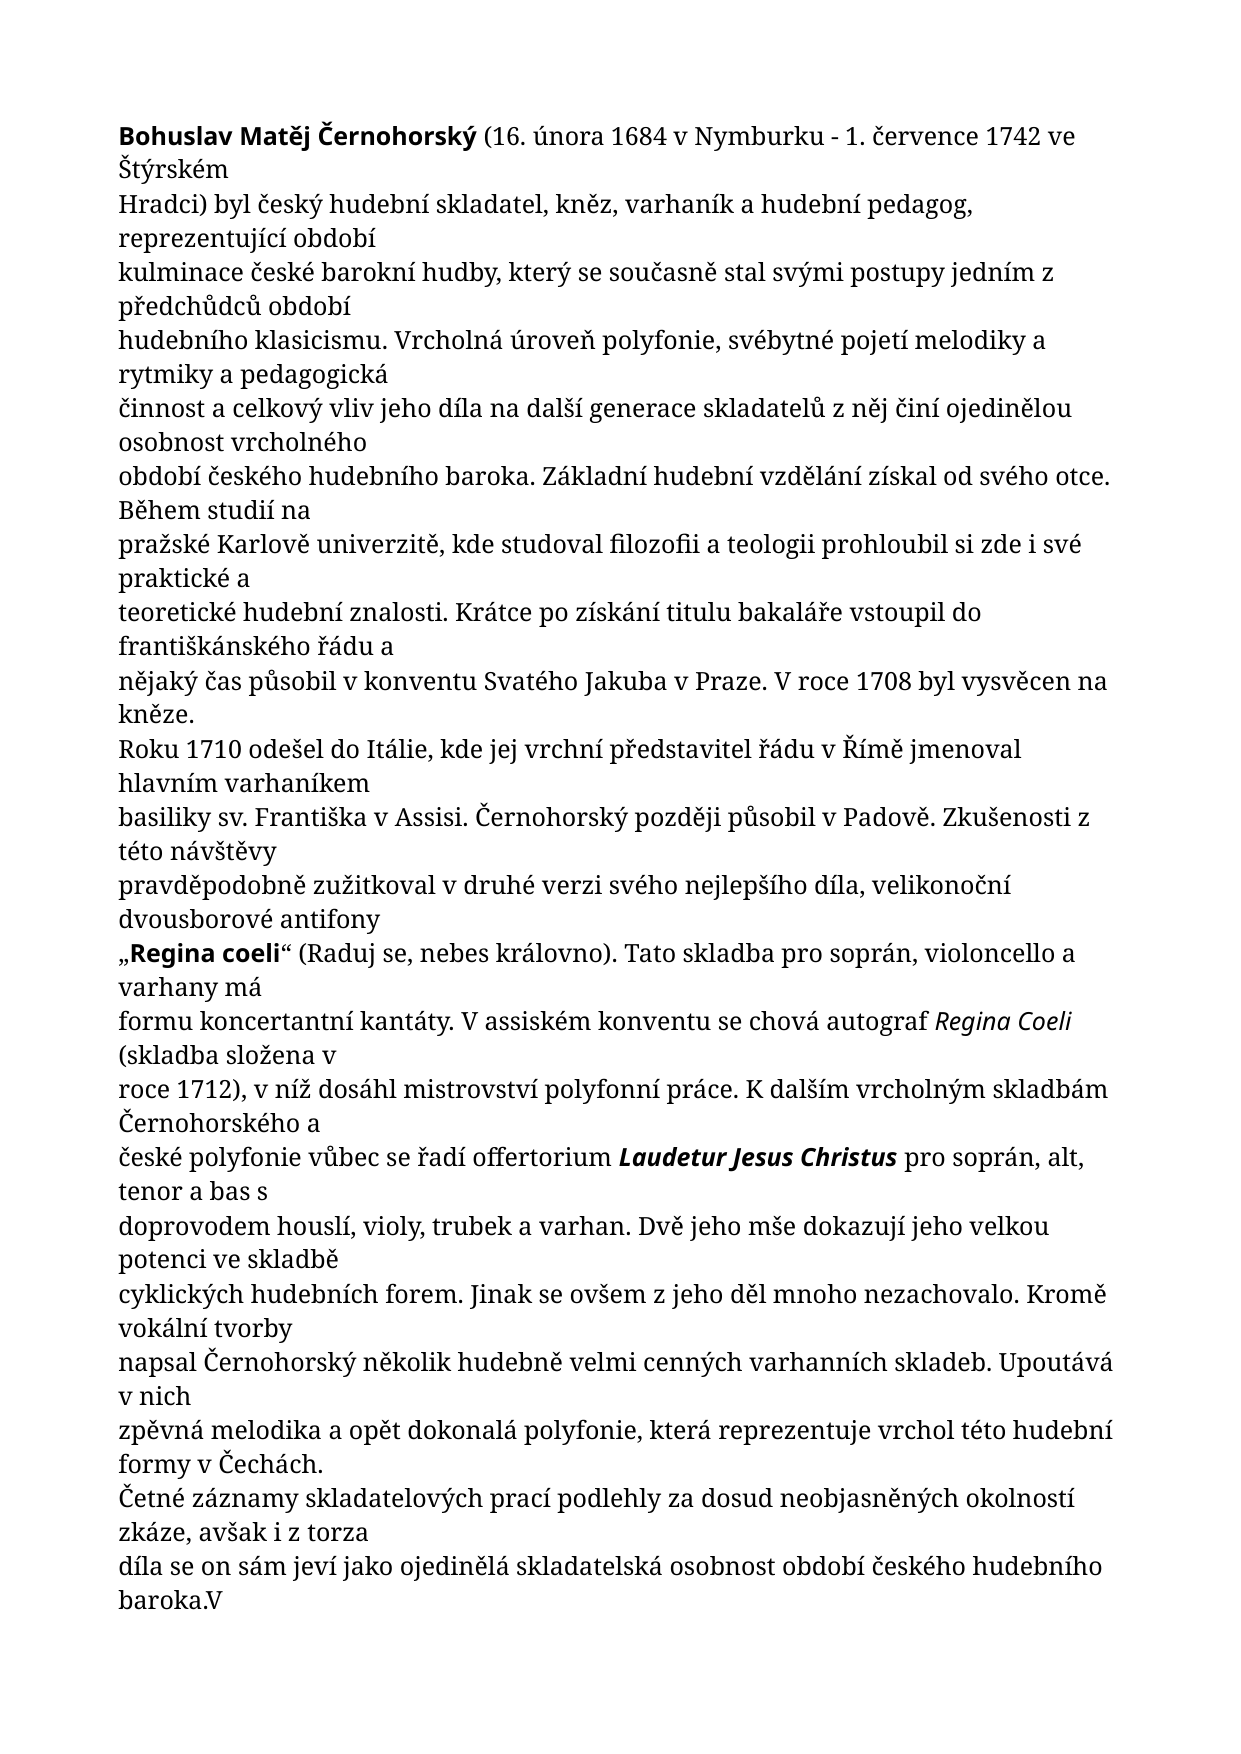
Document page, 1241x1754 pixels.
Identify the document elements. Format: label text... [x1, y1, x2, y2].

text cyklických hudebních forem. Jinak se ovšem z jeho děl mnoho nezachovalo. Kromě vokální tvorby [118, 1276, 1122, 1344]
text díla se on sám jeví jako ojedinělá skladatelská osobnost období českého hudebního baroka.V [118, 1549, 1122, 1617]
text pražské Karlově univerzitě, kde studoval filozofii a teologii prohloubil si zde i své praktické a [118, 527, 1122, 595]
text období českého hudebního baroka. Základní hudební vzdělání získal od svého otce. Během studií na [118, 459, 1122, 527]
text basiliky sv. Františka v Assisi. Černohorský později působil v Padově. Zkušenosti z této návštěvy [118, 799, 1122, 867]
text napsal Černohorský několik hudebně velmi cenných varhanních skladeb. Upoutává v nich [118, 1344, 1122, 1412]
text Četné záznamy skladatelových prací podlehly za dosud neobjasněných okolností zkáze, avšak i z torza [118, 1481, 1122, 1549]
text teoretické hudební znalosti. Krátce po získání titulu bakaláře vstoupil do františkánského řádu a [118, 595, 1122, 663]
text roce 1712), v níž dosáhl mistrovství polyfonní práce. K dalším vrcholným skladbám Černohorského a [118, 1072, 1122, 1140]
text pravděpodobně zužitkoval v druhé verzi svého nejlepšího díla, velikonoční dvousborové antifony [118, 867, 1122, 936]
text Bohuslav Matěj Černohorský (16. února 1684 v Nymburku - 1. července 1742 ve Štýrském [118, 118, 1122, 186]
text „Regina coeli“ (Raduj se, nebes královno). Tato skladba pro soprán, violoncello a varhany má [118, 936, 1122, 1004]
text činnost a celkový vliv jeho díla na další generace skladatelů z něj činí ojedinělou osobnost vrcholného [118, 391, 1122, 459]
text doprovodem houslí, violy, trubek a varhan. Dvě jeho mše dokazují jeho velkou potenci ve skladbě [118, 1208, 1122, 1276]
text Roku 1710 odešel do Itálie, kde jej vrchní představitel řádu v Římě jmenoval hlavním varhaníkem [118, 731, 1122, 799]
text zpěvná melodika a opět dokonalá polyfonie, která reprezentuje vrchol této hudební formy v Čechách. [118, 1412, 1122, 1481]
text hudebního klasicismu. Vrcholná úroveň polyfonie, svébytné pojetí melodiky a rytmiky a pedagogická [118, 322, 1122, 391]
text kulminace české barokní hudby, který se současně stal svými postupy jedním z předchůdců období [118, 254, 1122, 322]
text české polyfonie vůbec se řadí offertorium Laudetur Jesus Christus pro soprán, alt, tenor a bas s [118, 1140, 1122, 1208]
text formu koncertantní kantáty. V assiském konventu se chová autograf Regina Coeli (skladba složena v [118, 1004, 1122, 1072]
text Hradci) byl český hudební skladatel, kněz, varhaník a hudební pedagog, reprezentující období [118, 186, 1122, 254]
text nějaký čas působil v konventu Svatého Jakuba v Praze. V roce 1708 byl vysvěcen na kněze. [118, 663, 1122, 731]
